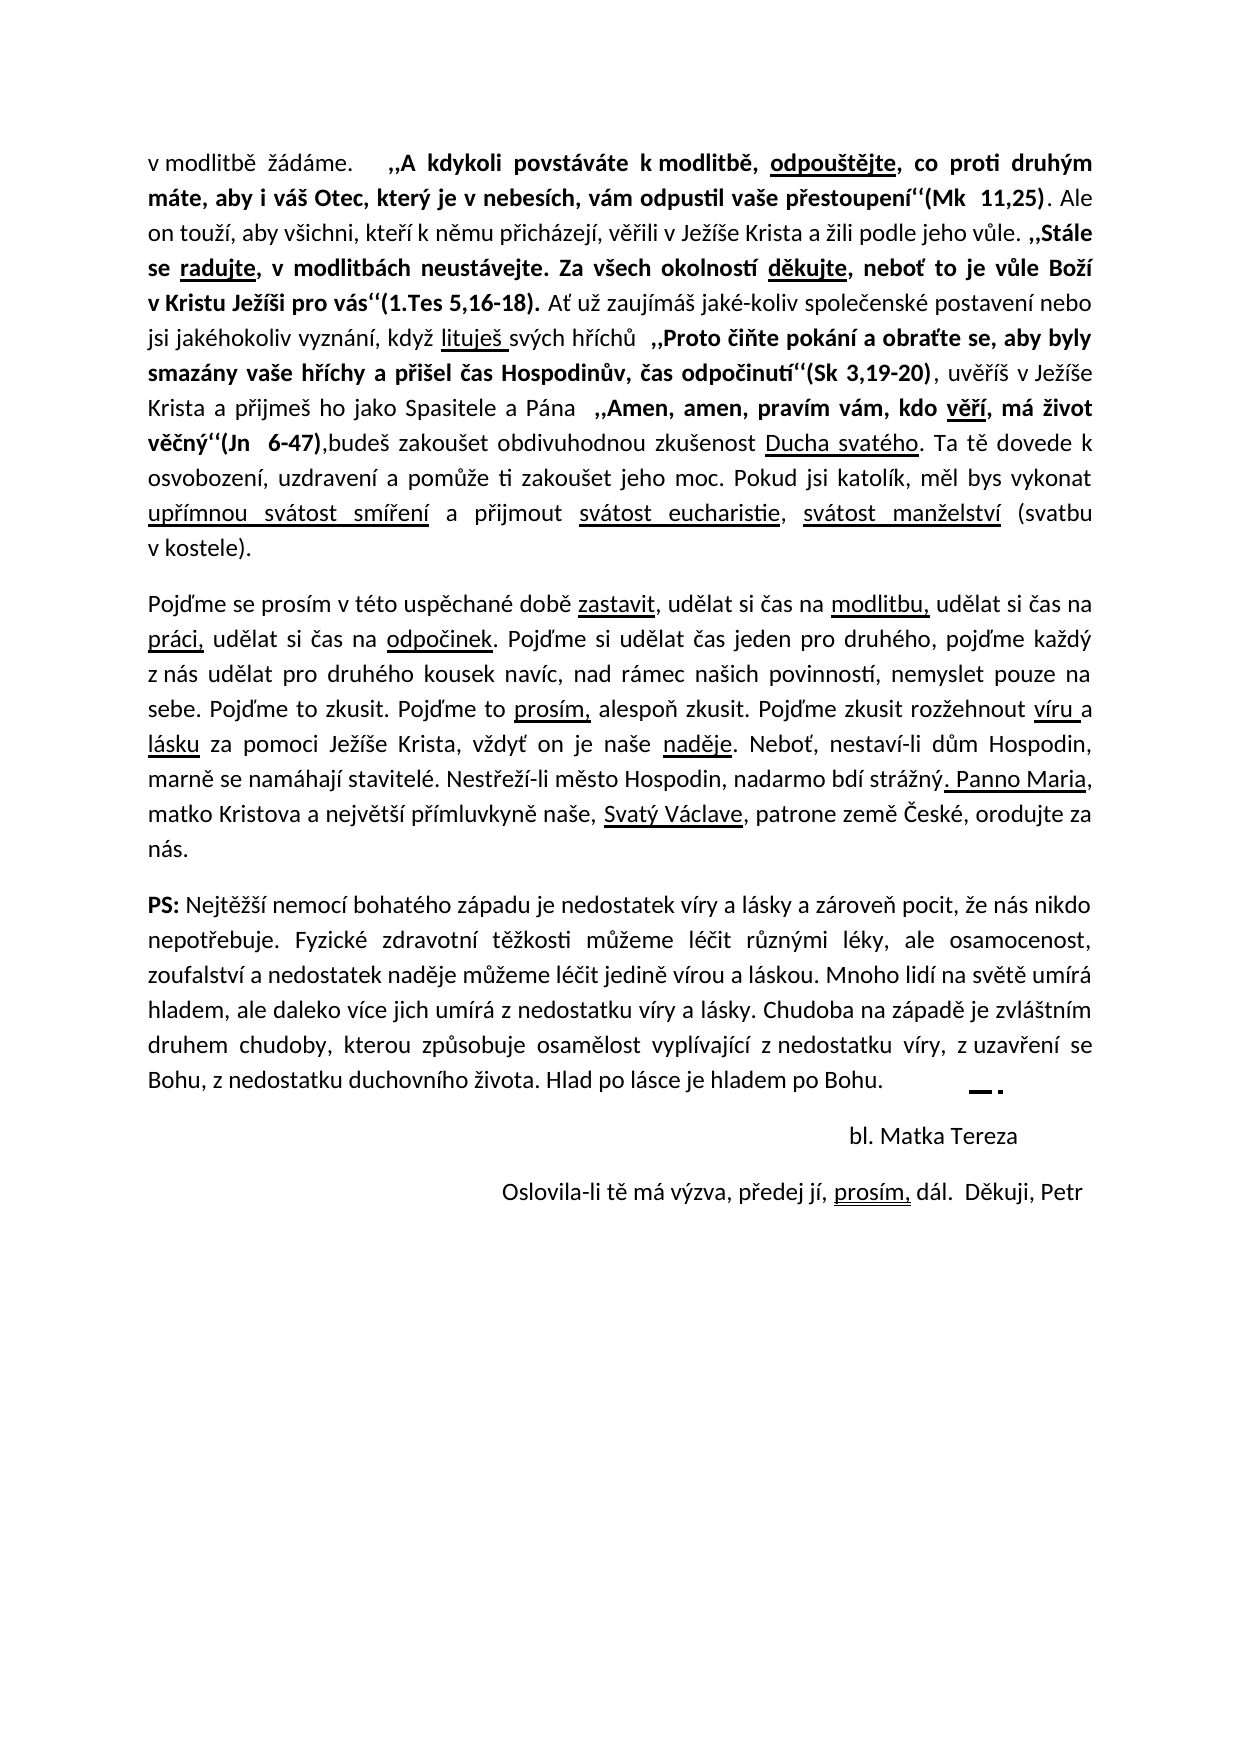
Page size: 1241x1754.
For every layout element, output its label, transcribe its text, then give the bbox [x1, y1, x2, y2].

text bl. Matka Tereza [185, 1120, 1093, 1151]
text Oslovila-li tě má výzva, předej jí, prosím, dál. Děkuji, Petr [148, 1176, 1093, 1206]
text Pojďme se prosím v této uspěchané době zastavit, udělat si čas na modlitbu, udělat si čas na práci, udělat si čas na odpočinek. Pojďme si udělat čas jeden pro druhého, pojďme každý z nás udělat pro druhého kousek navíc, nad rámec našich povinností, nemyslet pouze na sebe. Pojďme to zkusit. Pojďme to prosím, alespoň zkusit. Pojďme zkusit rozžehnout víru a lásku za pomoci Ježíše Krista, vždyť on je naše naděje. Neboť, nestaví-li dům Hospodin, marně se namáhají stavitelé. Nestřeží-li město Hospodin, nadarmo bdí strážný. Panno Maria, matko Kristova a největší přímluvkyně naše, Svatý Václave, patrone země České, orodujte za nás. [148, 588, 1093, 864]
text PS: Nejtěžší nemocí bohatého západu je nedostatek víry a lásky a zároveň pocit, že nás nikdo nepotřebuje. Fyzické zdravotní těžkosti můžeme léčit různými léky, ale osamocenost, zoufalství a nedostatek naděje můžeme léčit jedině vírou a láskou. Mnoho lidí na světě umírá hladem, ale daleko více jich umírá z nedostatku víry a lásky. Chudoba na západě je zvláštním druhem chudoby, kterou způsobuje osamělost vyplívající z nedostatku víry, z uzavření se Bohu, z nedostatku duchovního života. Hlad po lásce je hladem po Bohu. [148, 889, 1093, 1095]
text v modlitbě žádáme. ,,A kdykoli povstáváte k modlitbě, odpouštějte, co proti druhým máte, aby i váš Otec, který je v nebesích, vám odpustil vaše přestoupení‘‘(Mk 11,25). Ale on touží, aby všichni, kteří k němu přicházejí, věřili v Ježíše Krista a žili podle jeho vůle. ,,Stále se radujte, v modlitbách neustávejte. Za všech okolností děkujte, neboť to je vůle Boží v Kristu Ježíši pro vás‘‘(1.Tes 5,16-18). Ať už zaujímáš jaké-koliv společenské postavení nebo jsi jakéhokoliv vyznání, když lituješ svých hříchů ,,Proto čiňte pokání a obraťte se, aby byly smazány vaše hříchy a přišel čas Hospodinův, čas odpočinutí‘‘(Sk 3,19-20), uvěříš v Ježíše Krista a přijmeš ho jako Spasitele a Pána ,,Amen, amen, pravím vám, kdo věří, má život věčný‘‘(Jn 6-47),budeš zakoušet obdivuhodnou zkušenost Ducha svatého. Ta tě dovede k osvobození, uzdravení a pomůže ti zakoušet jeho moc. Pokud jsi katolík, měl bys vykonat upřímnou svátost smíření a přijmout svátost eucharistie, svátost manželství (svatbu v kostele). [148, 148, 1093, 563]
